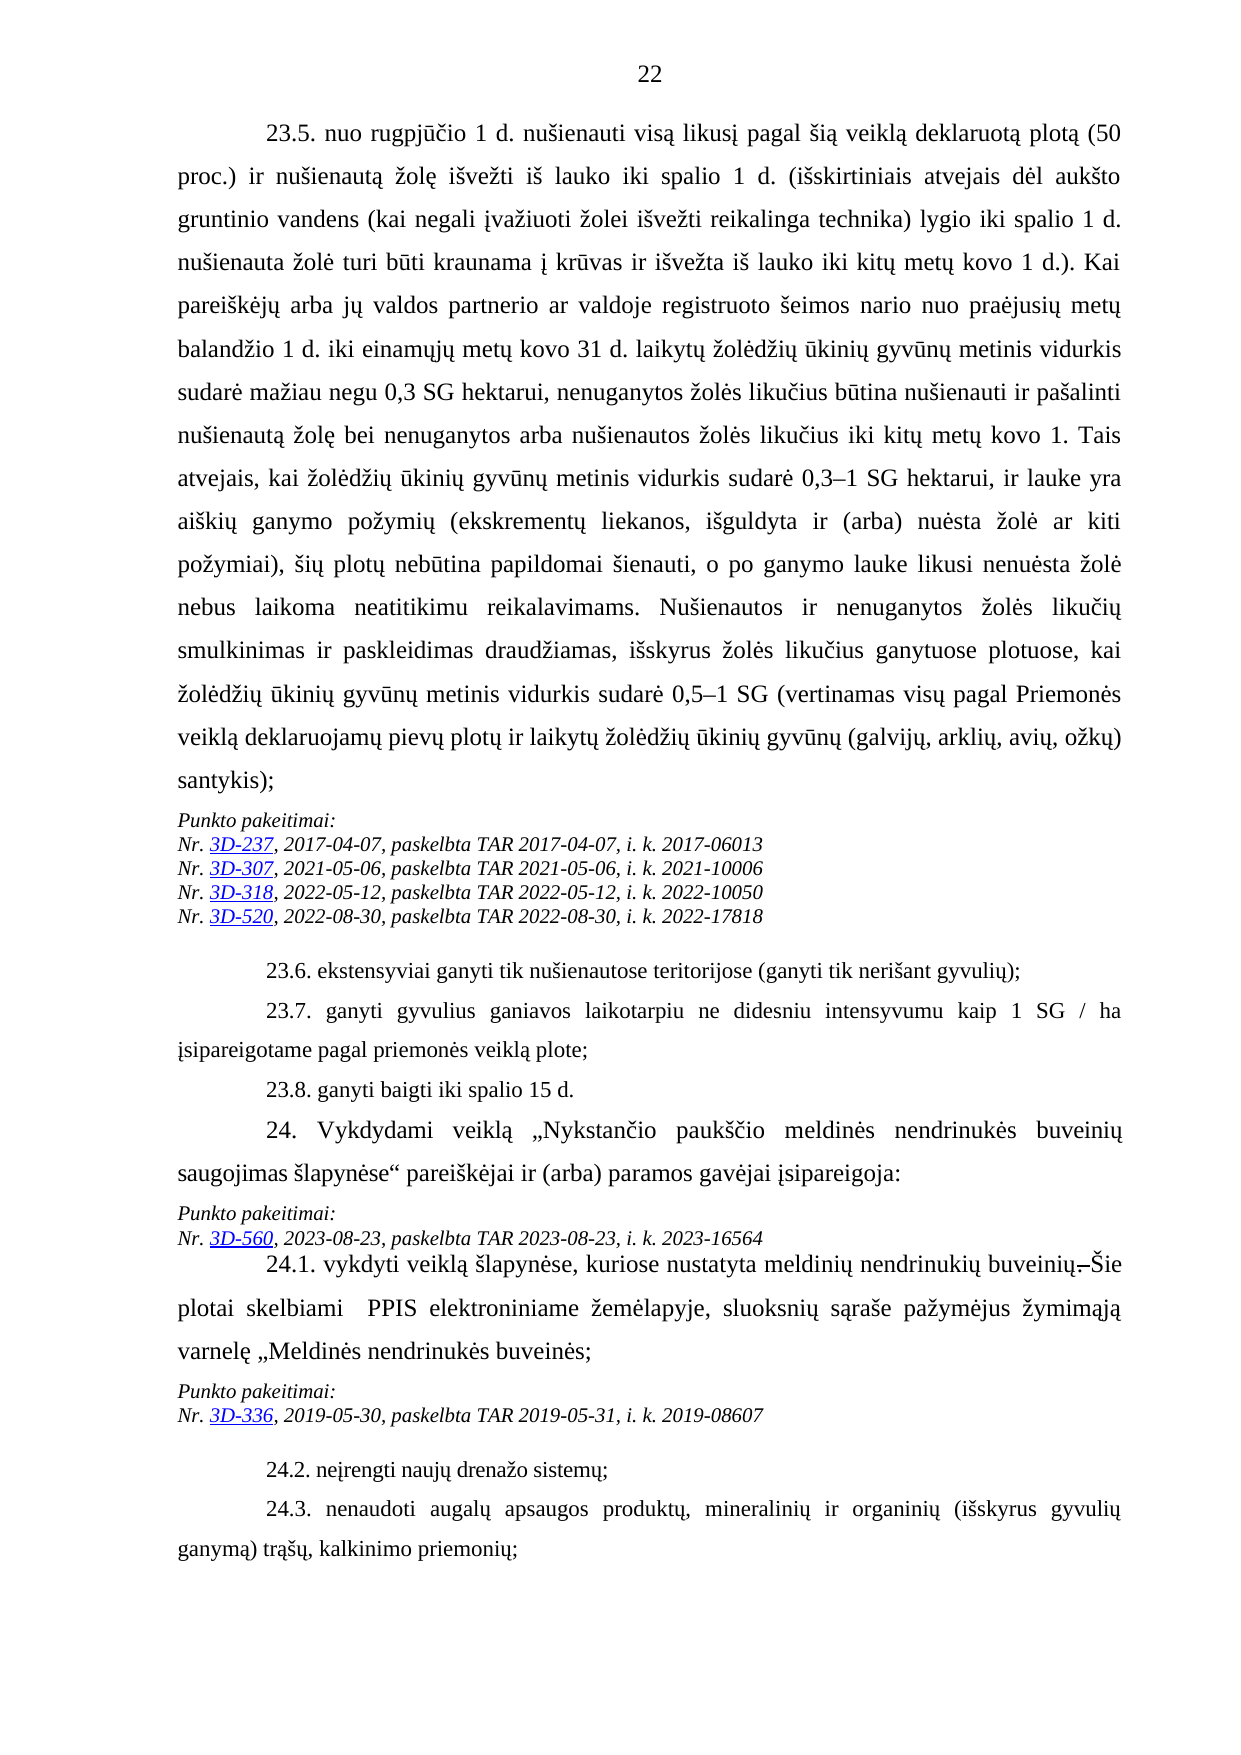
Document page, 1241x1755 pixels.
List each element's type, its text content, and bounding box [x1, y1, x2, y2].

text 23.5. nuo rugpjūčio 1 d. nušienauti visą likusį pagal šią veiklą deklaruotą plotą (50 proc.) ir nušienautą žolę išvežti iš lauko iki spalio 1 d. (išskirtiniais atvejais dėl aukšto gruntinio vandens (kai negali įvažiuoti žolei išvežti reikalinga technika) lygio iki spalio 1 d. nušienauta žolė turi būti kraunama į krūvas ir išvežta iš lauko iki kitų metų kovo 1 d.). Kai pareiškėjų arba jų valdos partnerio ar valdoje registruoto šeimos nario nuo praėjusių metų balandžio 1 d. iki einamųjų metų kovo 31 d. laikytų žolėdžių ūkinių gyvūnų metinis vidurkis sudarė mažiau negu 0,3 SG hektarui, nenuganytos žolės likučius būtina nušienauti ir pašalinti nušienautą žolę bei nenuganytos arba nušienautos žolės likučius iki kitų metų kovo 1. Tais atvejais, kai žolėdžių ūkinių gyvūnų metinis vidurkis sudarė 0,3–1 SG hektarui, ir lauke yra aiškių ganymo požymių (ekskrementų liekanos, išguldyta ir (arba) nuėsta žolė ar kiti požymiai), šių plotų nebūtina papildomai šienauti, o po ganymo lauke likusi nenuėsta žolė nebus laikoma neatitikimu reikalavimams. Nušienautos ir nenuganytos žolės likučių smulkinimas ir paskleidimas draudžiamas, išskyrus žolės likučius ganytuose plotuose, kai žolėdžių ūkinių gyvūnų metinis vidurkis sudarė 0,5–1 SG (vertinamas visų pagal Priemonės veiklą deklaruojamų pievų plotų ir laikytų žolėdžių ūkinių gyvūnų (galvijų, arklių, avių, ožkų) santykis); [177, 118, 1122, 794]
text 24.3. nenaudoti augalų apsaugos produktų, mineralinių ir organinių (išskyrus gyvulių ganymą) trąšų, kalkinimo priemonių; [177, 1495, 1122, 1561]
text Nr. 3D-560, 2023-08-23, paskelbta TAR 2023-08-23, i. k. 2023-16564 [177, 1225, 1122, 1249]
text 24.2. neįrengti naujų drenažo sistemų; [177, 1456, 1122, 1482]
text 23.8. ganyti baigti iki spalio 15 d. [177, 1076, 1122, 1102]
text Punkto pakeitimai: [177, 1201, 1122, 1225]
text 24. Vykdydami veiklą „Nykstančio paukščio meldinės nendrinukės buveinių saugojimas šlapynėse“ pareiškėjai ir (arba) paramos gavėjai įsipareigoja: [177, 1115, 1122, 1187]
text Punkto pakeitimai: [177, 1379, 1122, 1403]
text Nr. 3D-318, 2022-05-12, paskelbta TAR 2022-05-12, i. k. 2022-10050 [177, 880, 1122, 904]
text 23.7. ganyti gyvulius ganiavos laikotarpiu ne didesniu intensyvumu kaip 1 SG / ha įsipareigotame pagal priemonės veiklą plote; [177, 997, 1122, 1062]
text Nr. 3D-307, 2021-05-06, paskelbta TAR 2021-05-06, i. k. 2021-10006 [177, 856, 1122, 880]
text 24.1. vykdyti veiklą šlapynėse, kuriose nustatyta meldinių nendrinukių buveinių. Šie plotai skelbiami PPIS elektroniniame žemėlapyje, sluoksnių sąraše pažymėjus žymimąją varnelę „Meldinės nendrinukės buveinės; [177, 1249, 1122, 1364]
text Punkto pakeitimai: [177, 808, 1122, 832]
text Nr. 3D-520, 2022-08-30, paskelbta TAR 2022-08-30, i. k. 2022-17818 [177, 904, 1122, 928]
text Nr. 3D-237, 2017-04-07, paskelbta TAR 2017-04-07, i. k. 2017-06013 [177, 832, 1122, 856]
text 23.6. ekstensyviai ganyti tik nušienautose teritorijose (ganyti tik nerišant gyvulių); [177, 957, 1122, 983]
text Nr. 3D-336, 2019-05-30, paskelbta TAR 2019-05-31, i. k. 2019-08607 [177, 1403, 1122, 1427]
